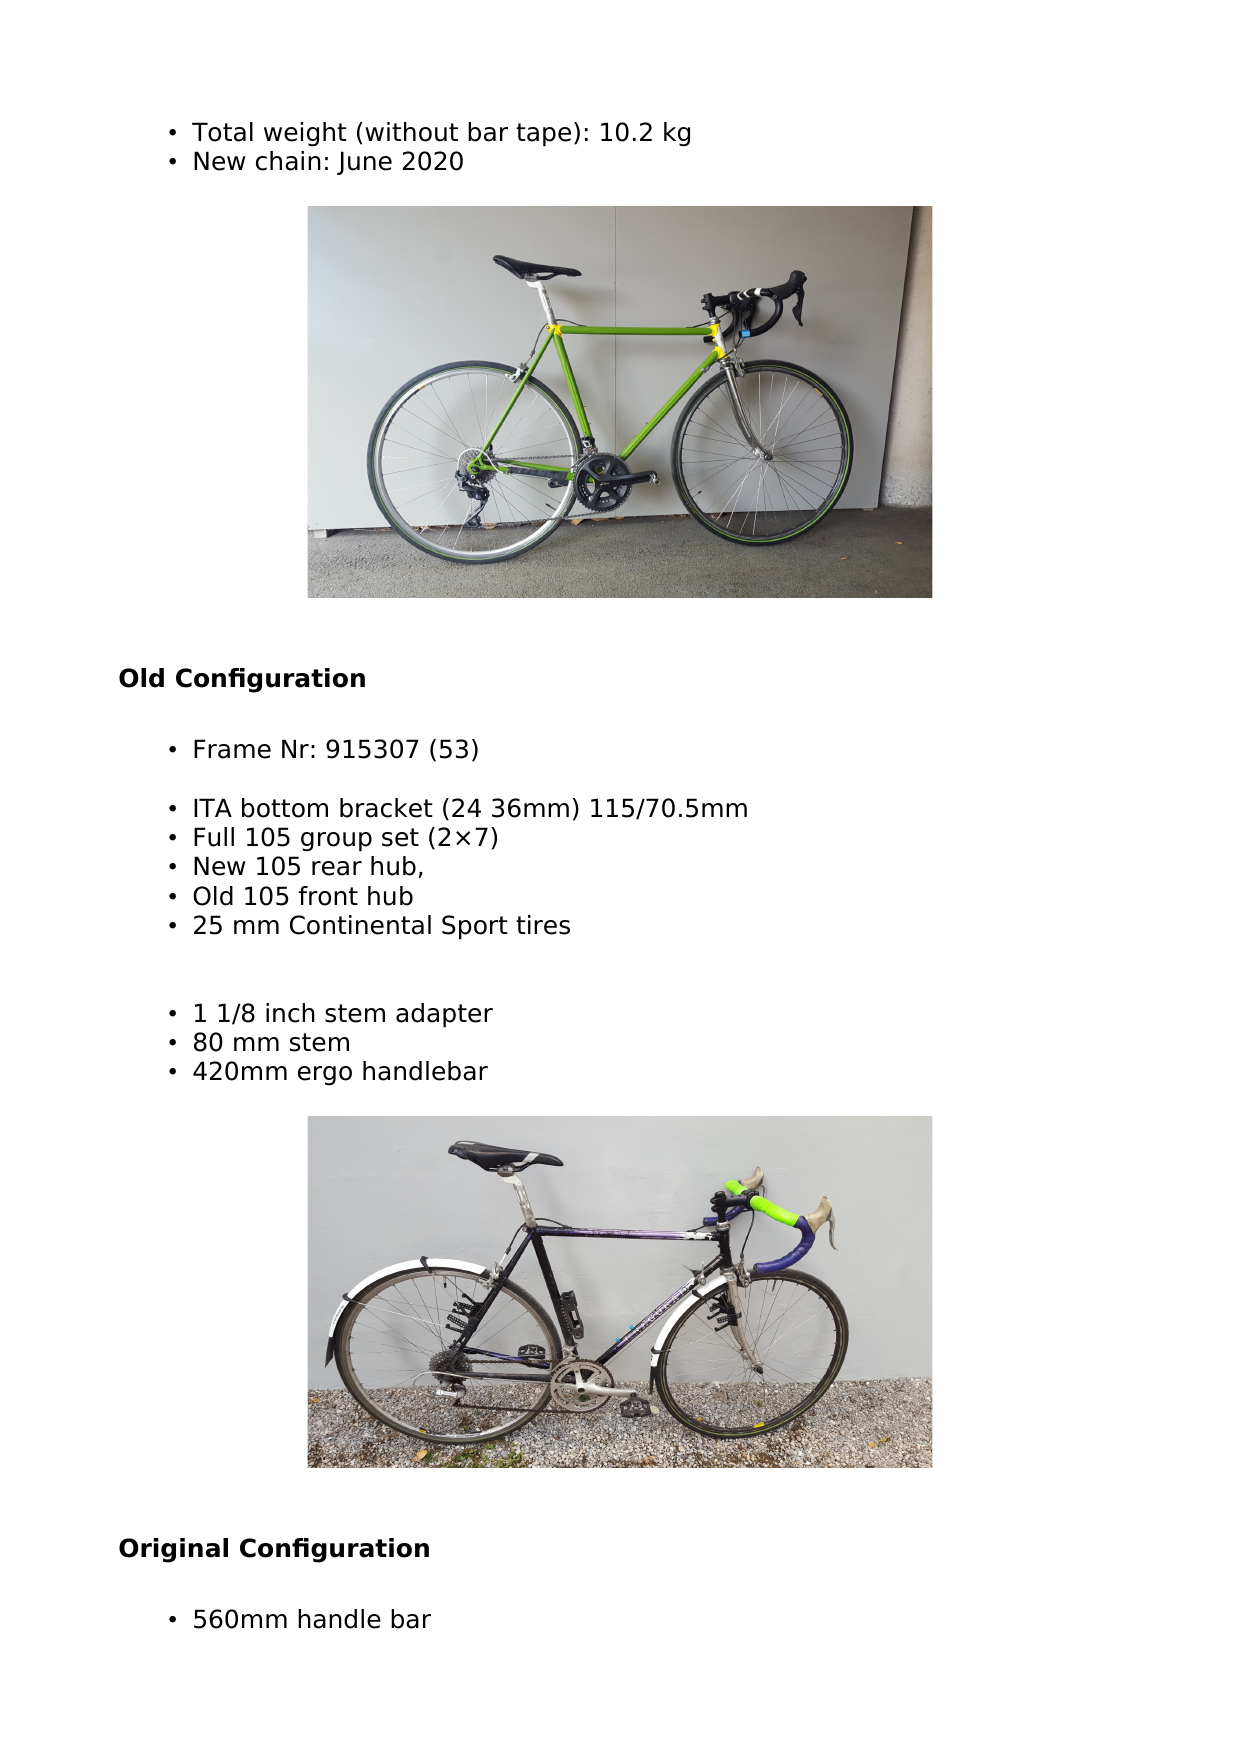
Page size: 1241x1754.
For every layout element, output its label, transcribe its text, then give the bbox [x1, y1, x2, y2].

list Frame Nr: 915307 (53) [177, 736, 1122, 765]
list 560mm handle bar [177, 1605, 1122, 1634]
picture [307, 1116, 933, 1468]
list Total weight (without bar tape): 10.2 kg [177, 118, 1122, 147]
list 80 mm stem [177, 1028, 1122, 1057]
list Old 105 front hub [177, 882, 1122, 911]
list Full 105 group set (2×7) [177, 823, 1122, 853]
list 420mm ergo handlebar [177, 1057, 1122, 1087]
picture [307, 206, 933, 598]
subtitle Old Configuration [118, 664, 1122, 694]
list New 105 rear hub, [177, 853, 1122, 882]
subtitle Original Configuration [118, 1534, 1122, 1563]
list 1 1/8 inch stem adapter [177, 999, 1122, 1028]
list ITA bottom bracket (24 36mm) 115/70.5mm [177, 794, 1122, 823]
list New chain: June 2020 [177, 147, 1122, 176]
list 25 mm Continental Sport tires [177, 911, 1122, 940]
